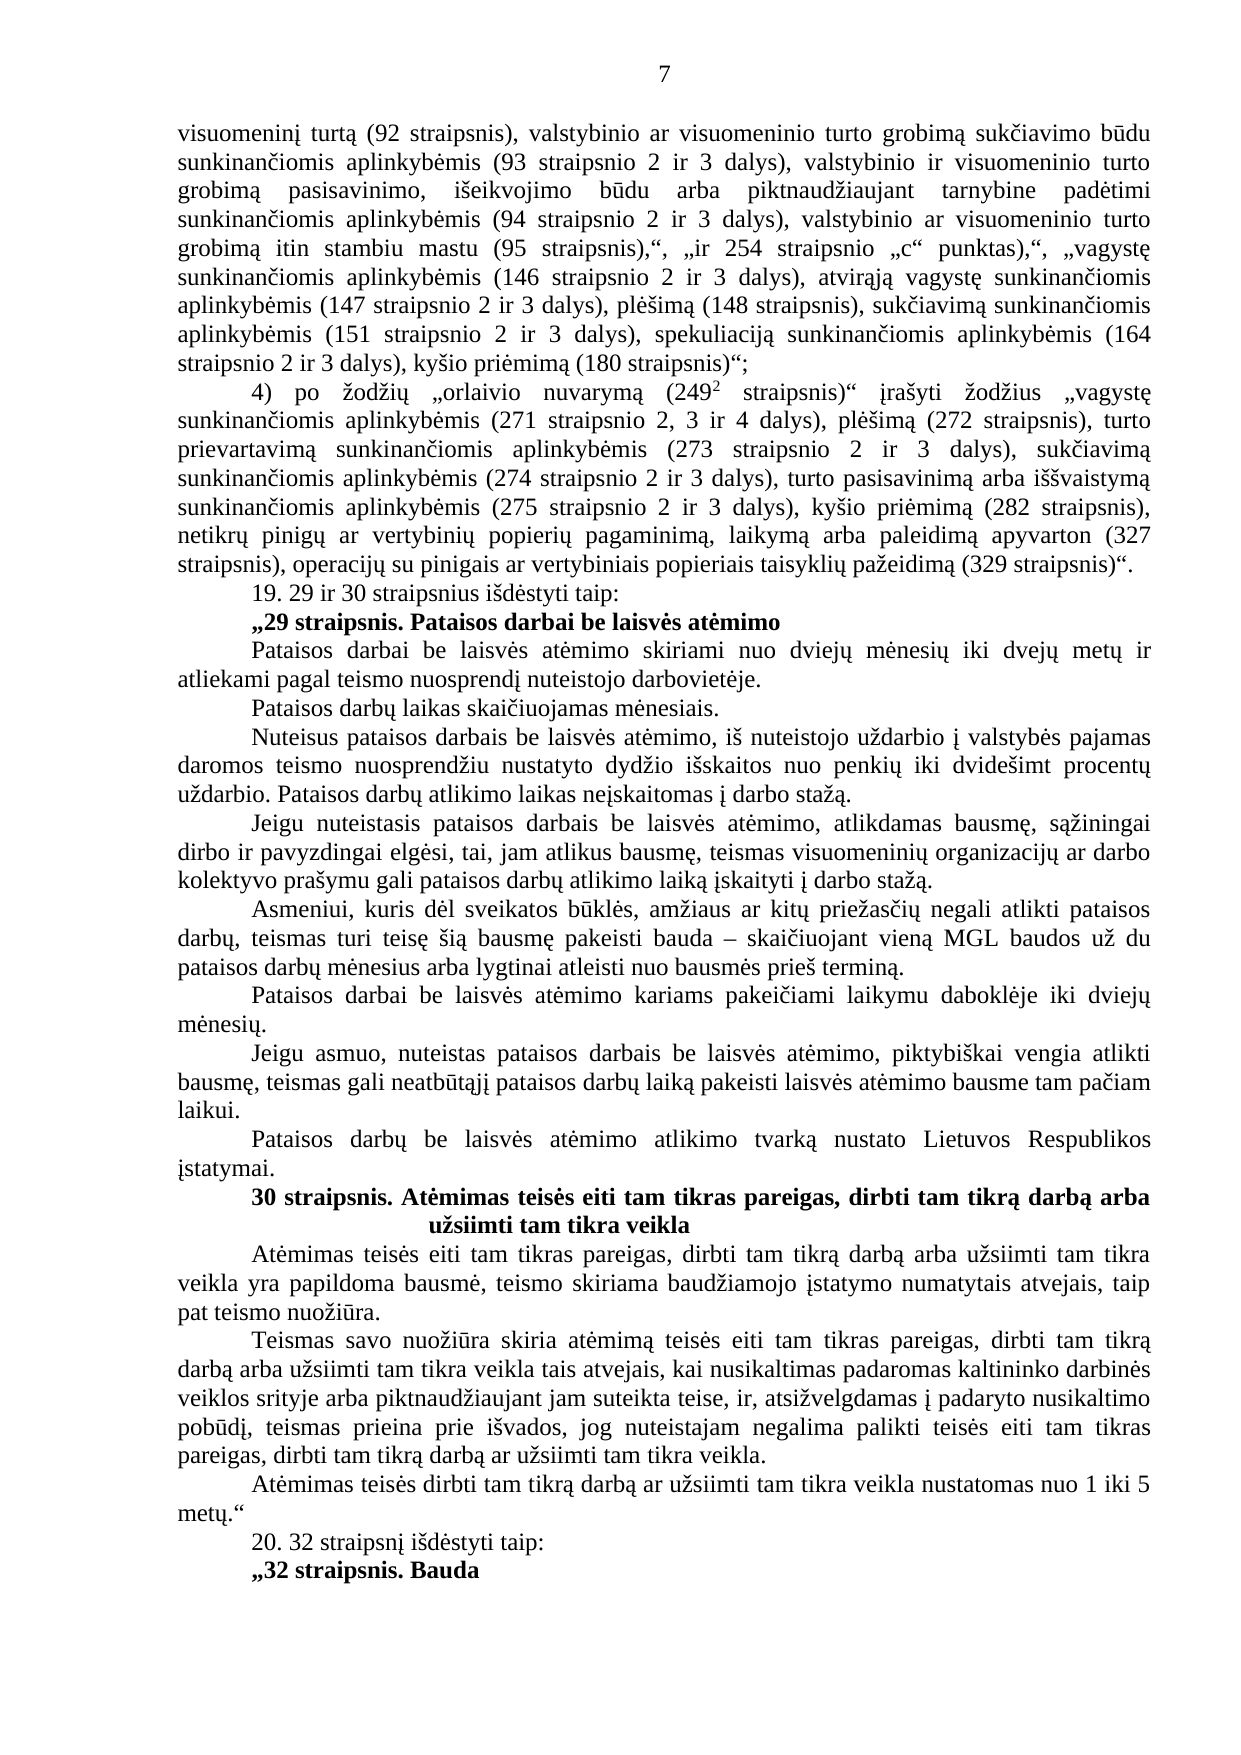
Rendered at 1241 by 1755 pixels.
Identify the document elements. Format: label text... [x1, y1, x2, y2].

text „29 straipsnis. Pataisos darbai be laisvės atėmimo [177, 607, 1152, 636]
text Jeigu nuteistasis pataisos darbais be laisvės atėmimo, atlikdamas bausmę, sąžiningai dirbo ir pavyzdingai elgėsi, tai, jam atlikus bausmę, teismas visuomeninių organizacijų ar darbo kolektyvo prašymu gali pataisos darbų atlikimo laiką įskaityti į darbo stažą. [177, 808, 1152, 894]
text Nuteisus pataisos darbais be laisvės atėmimo, iš nuteistojo uždarbio į valstybės pajamas daromos teismo nuosprendžiu nustatyto dydžio išskaitos nuo penkių iki dvidešimt procentų uždarbio. Pataisos darbų atlikimo laikas neįskaitomas į darbo stažą. [177, 722, 1152, 808]
text Teismas savo nuožiūra skiria atėmimą teisės eiti tam tikras pareigas, dirbti tam tikrą darbą arba užsiimti tam tikra veikla tais atvejais, kai nusikaltimas padaromas kaltininko darbinės veiklos srityje arba piktnaudžiaujant jam suteikta teise, ir, atsižvelgdamas į padaryto nusikaltimo pobūdį, teismas prieina prie išvados, jog nuteistajam negalima palikti teisės eiti tam tikras pareigas, dirbti tam tikrą darbą ar užsiimti tam tikra veikla. [177, 1326, 1152, 1469]
text Pataisos darbų laikas skaičiuojamas mėnesiais. [177, 693, 1152, 722]
text visuomeninį turtą (92 straipsnis), valstybinio ar visuomeninio turto grobimą sukčiavimo būdu sunkinančiomis aplinkybėmis (93 straipsnio 2 ir 3 dalys), valstybinio ir visuomeninio turto grobimą pasisavinimo, išeikvojimo būdu arba piktnaudžiaujant tarnybine padėtimi sunkinančiomis aplinkybėmis (94 straipsnio 2 ir 3 dalys), valstybinio ar visuomeninio turto grobimą itin stambiu mastu (95 straipsnis),“, „ir 254 straipsnio „c“ punktas),“, „vagystę sunkinančiomis aplinkybėmis (146 straipsnio 2 ir 3 dalys), atvirąją vagystę sunkinančiomis aplinkybėmis (147 straipsnio 2 ir 3 dalys), plėšimą (148 straipsnis), sukčiavimą sunkinančiomis aplinkybėmis (151 straipsnio 2 ir 3 dalys), spekuliaciją sunkinančiomis aplinkybėmis (164 straipsnio 2 ir 3 dalys), kyšio priėmimą (180 straipsnis)“; [177, 118, 1152, 377]
text Atėmimas teisės dirbti tam tikrą darbą ar užsiimti tam tikra veikla nustatomas nuo 1 iki 5 metų.“ [177, 1469, 1152, 1527]
text Pataisos darbai be laisvės atėmimo skiriami nuo dviejų mėnesių iki dvejų metų ir atliekami pagal teismo nuosprendį nuteistojo darbovietėje. [177, 636, 1152, 693]
text Jeigu asmuo, nuteistas pataisos darbais be laisvės atėmimo, piktybiškai vengia atlikti bausmę, teismas gali neatbūtąjį pataisos darbų laiką pakeisti laisvės atėmimo bausme tam pačiam laikui. [177, 1038, 1152, 1124]
text Pataisos darbai be laisvės atėmimo kariams pakeičiami laikymu daboklėje iki dviejų mėnesių. [177, 981, 1152, 1038]
text „32 straipsnis. Bauda [177, 1556, 1152, 1584]
text Asmeniui, kuris dėl sveikatos būklės, amžiaus ar kitų priežasčių negali atlikti pataisos darbų, teismas turi teisę šią bausmę pakeisti bauda – skaičiuojant vieną MGL baudos už du pataisos darbų mėnesius arba lygtinai atleisti nuo bausmės prieš terminą. [177, 894, 1152, 981]
text 30 straipsnis. Atėmimas teisės eiti tam tikras pareigas, dirbti tam tikrą darbą arba užsiimti tam tikra veikla [251, 1182, 1152, 1239]
text 20. 32 straipsnį išdėstyti taip: [177, 1527, 1152, 1556]
text 19. 29 ir 30 straipsnius išdėstyti taip: [177, 578, 1152, 607]
text 4) po žodžių „orlaivio nuvarymą (2492 straipsnis)“ įrašyti žodžius „vagystę sunkinančiomis aplinkybėmis (271 straipsnio 2, 3 ir 4 dalys), plėšimą (272 straipsnis), turto prievartavimą sunkinančiomis aplinkybėmis (273 straipsnio 2 ir 3 dalys), sukčiavimą sunkinančiomis aplinkybėmis (274 straipsnio 2 ir 3 dalys), turto pasisavinimą arba iššvaistymą sunkinančiomis aplinkybėmis (275 straipsnio 2 ir 3 dalys), kyšio priėmimą (282 straipsnis), netikrų pinigų ar vertybinių popierių pagaminimą, laikymą arba paleidimą apyvarton (327 straipsnis), operacijų su pinigais ar vertybiniais popieriais taisyklių pažeidimą (329 straipsnis)“. [177, 377, 1152, 578]
text Pataisos darbų be laisvės atėmimo atlikimo tvarką nustato Lietuvos Respublikos įstatymai. [177, 1124, 1152, 1182]
text Atėmimas teisės eiti tam tikras pareigas, dirbti tam tikrą darbą arba užsiimti tam tikra veikla yra papildoma bausmė, teismo skiriama baudžiamojo įstatymo numatytais atvejais, taip pat teismo nuožiūra. [177, 1239, 1152, 1326]
